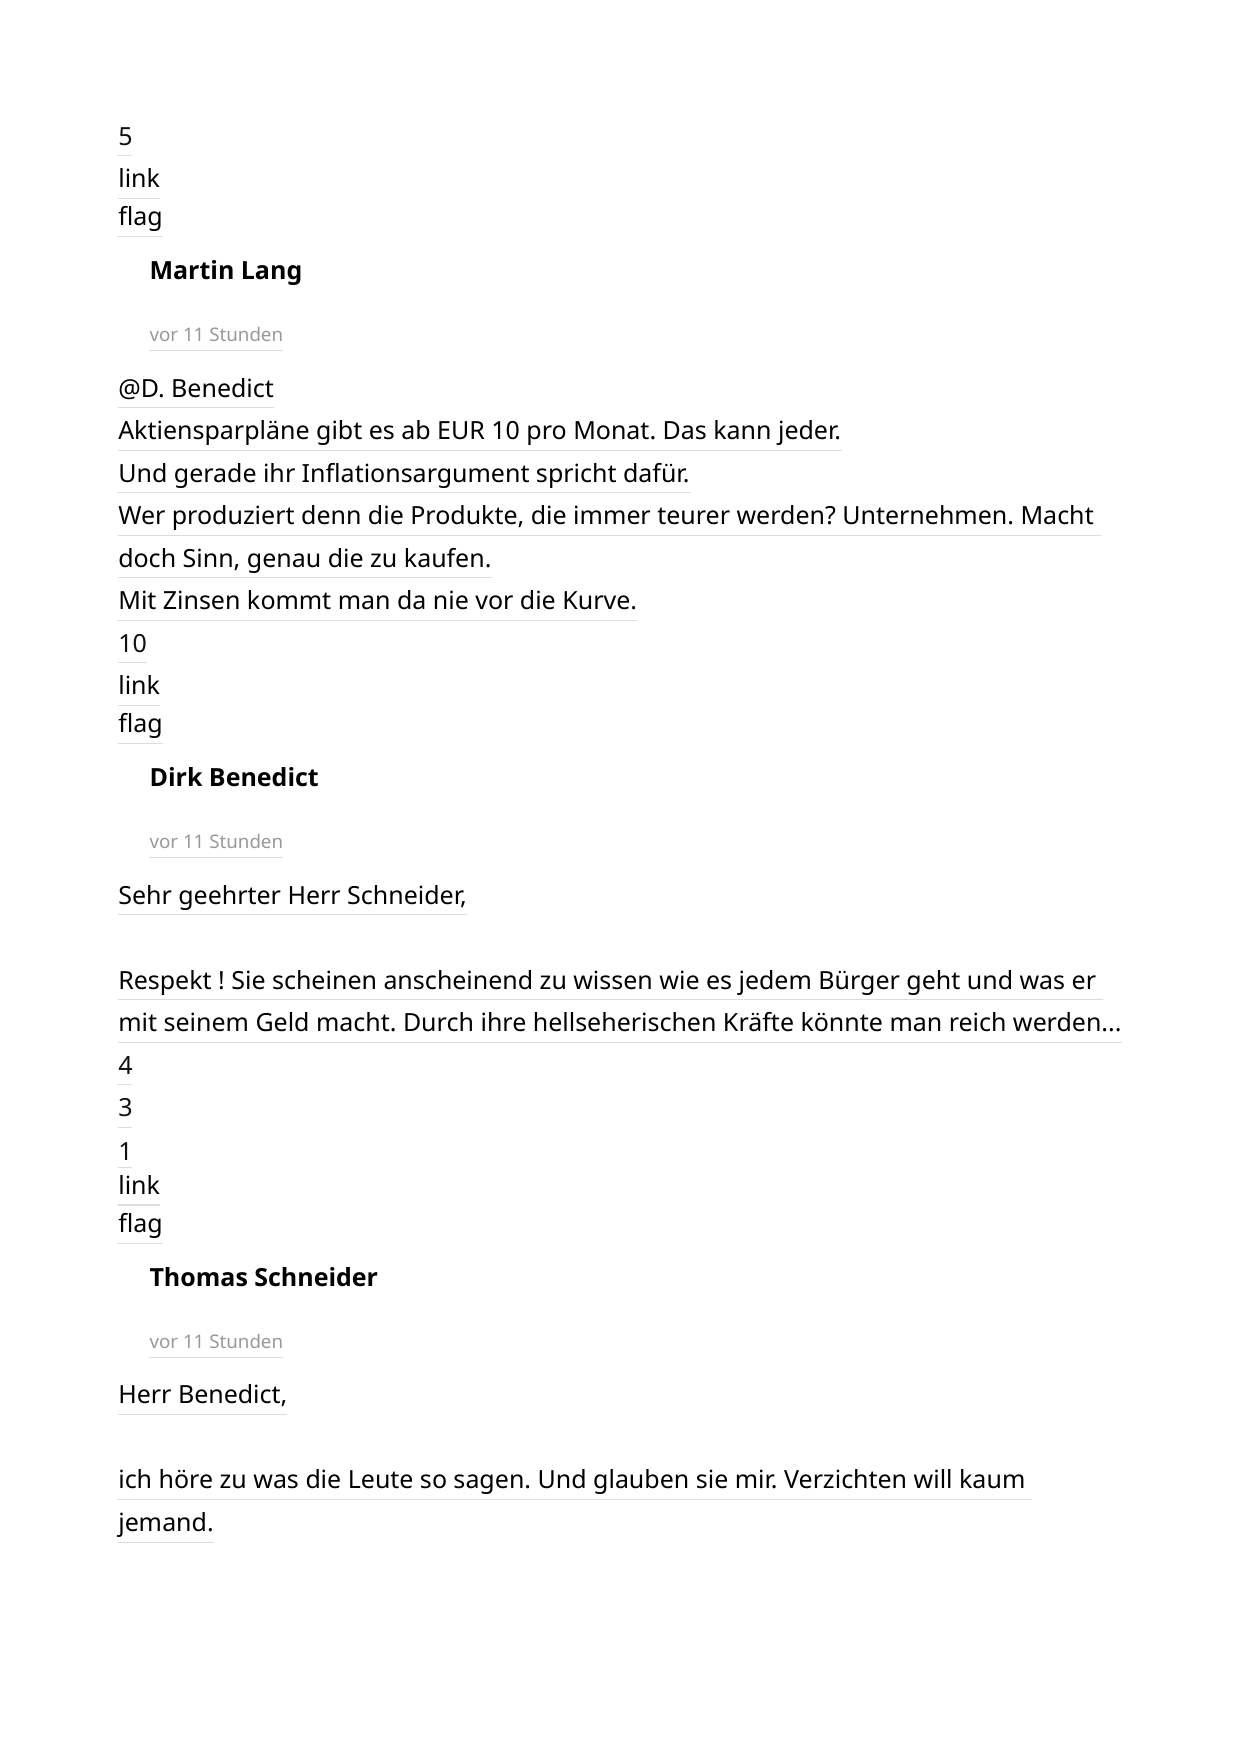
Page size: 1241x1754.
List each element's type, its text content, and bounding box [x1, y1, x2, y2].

text flag [118, 199, 1122, 237]
text vor 11 Stunden [149, 829, 1117, 858]
text vor 11 Stunden [149, 1329, 1117, 1358]
text Herr Benedict, ich höre zu was die Leute so sagen. Und glauben sie mir. Verzichten will kaum jemand. [118, 1377, 1122, 1585]
text 1 [118, 1132, 1122, 1168]
text 3 [118, 1090, 1122, 1128]
text 10 [118, 625, 1122, 663]
text Martin Lang [149, 252, 1122, 286]
text 4 [118, 1047, 1122, 1085]
text Dirk Benedict [149, 759, 1122, 793]
text link [118, 161, 1122, 199]
text flag [118, 706, 1122, 744]
text @D. Benedict Aktiensparpläne gibt es ab EUR 10 pro Monat. Das kann jeder. Und gerade ihr Inflationsargument spricht dafür. Wer produziert denn die Produkte, die immer teurer werden? Unternehmen. Macht doch Sinn, genau die zu kaufen. Mit Zinsen kommt man da nie vor die Kurve. [118, 370, 1122, 621]
text vor 11 Stunden [149, 322, 1117, 351]
text link [118, 668, 1122, 706]
text flag [118, 1206, 1122, 1244]
text 5 [118, 118, 1122, 156]
text Thomas Schneider [149, 1259, 1122, 1293]
text Sehr geehrter Herr Schneider, Respekt ! Sie scheinen anscheinend zu wissen wie es jedem Bürger geht und was er mit seinem Geld macht. Durch ihre hellseherischen Kräfte könnte man reich werden... [118, 877, 1122, 1042]
text link [118, 1168, 1122, 1206]
